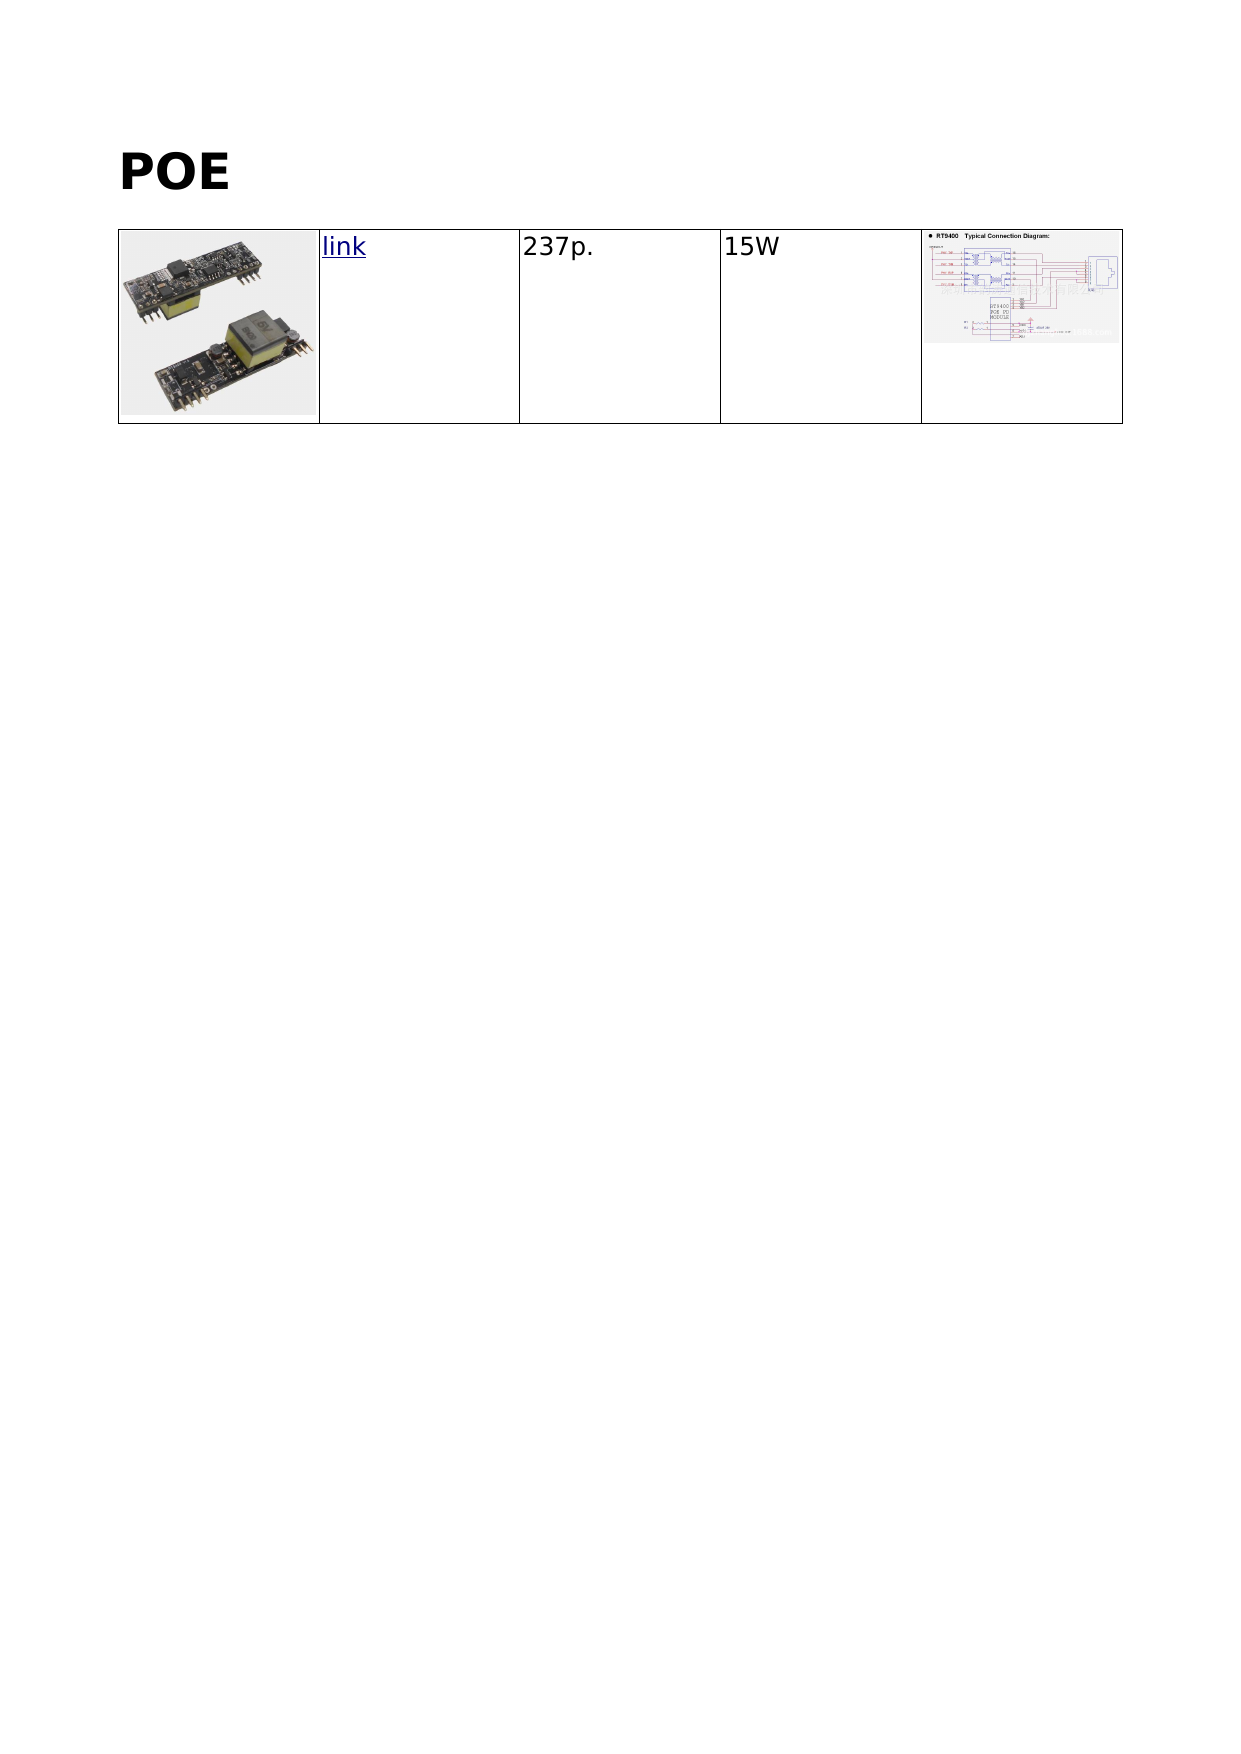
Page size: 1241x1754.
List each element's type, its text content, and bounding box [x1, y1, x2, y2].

table_header 237р. [520, 230, 720, 423]
table_header link [320, 230, 519, 423]
table_header 15W [721, 230, 921, 423]
picture [924, 231, 1120, 343]
subtitle POE [118, 143, 1122, 201]
table_header [119, 230, 319, 423]
table_header [922, 230, 1122, 423]
picture [121, 231, 316, 415]
